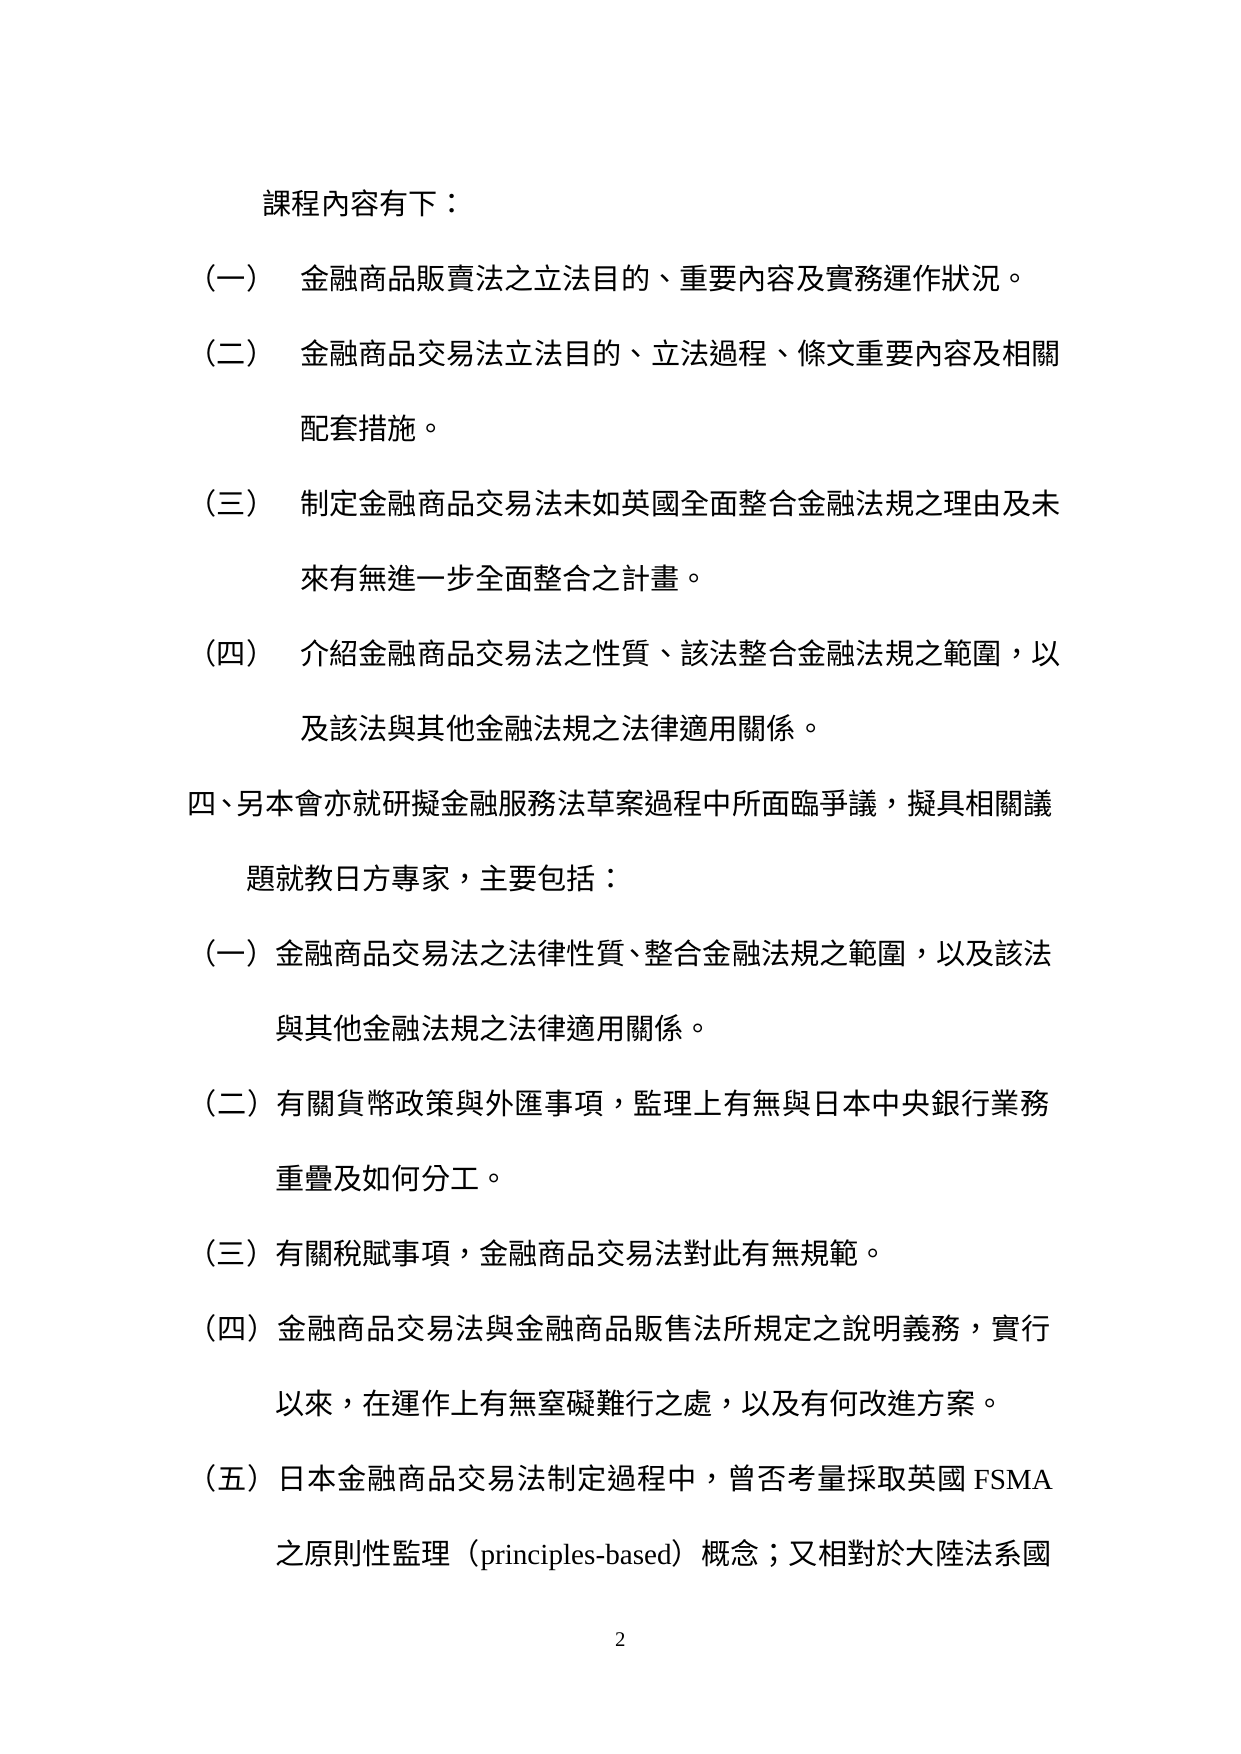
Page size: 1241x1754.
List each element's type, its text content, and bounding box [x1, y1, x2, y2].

text 四、另本會亦就研擬金融服務法草案過程中所面臨爭議，擬具相關議題就教日方專家，主要包括： [187, 764, 1053, 914]
list 介紹金融商品交易法之性質、該法整合金融法規之範圍，以及該法與其他金融法規之法律適用關係。 [187, 614, 1062, 764]
text （一）金融商品交易法之法律性質、整合金融法規之範圍，以及該法與其他金融法規之法律適用關係。 [187, 914, 1053, 1064]
text （五）日本金融商品交易法制定過程中，曾否考量採取英國FSMA之原則性監理（principles-based）概念；又相對於大陸法系國 [187, 1439, 1053, 1589]
text （四）金融商品交易法與金融商品販售法所規定之說明義務，實行以來，在運作上有無窒礙難行之處，以及有何改進方案。 [187, 1289, 1053, 1439]
text （二）有關貨幣政策與外匯事項，監理上有無與日本中央銀行業務重疊及如何分工。 [187, 1064, 1053, 1214]
list 制定金融商品交易法未如英國全面整合金融法規之理由及未來有無進一步全面整合之計畫。 [187, 464, 1062, 614]
text （三）有關稅賦事項，金融商品交易法對此有無規範。 [187, 1214, 1053, 1289]
list 金融商品販賣法之立法目的、重要內容及實務運作狀況。 [187, 239, 1062, 314]
list 課程內容有下： [187, 164, 1053, 239]
list 金融商品交易法立法目的、立法過程、條文重要內容及相關配套措施。 [187, 314, 1062, 464]
